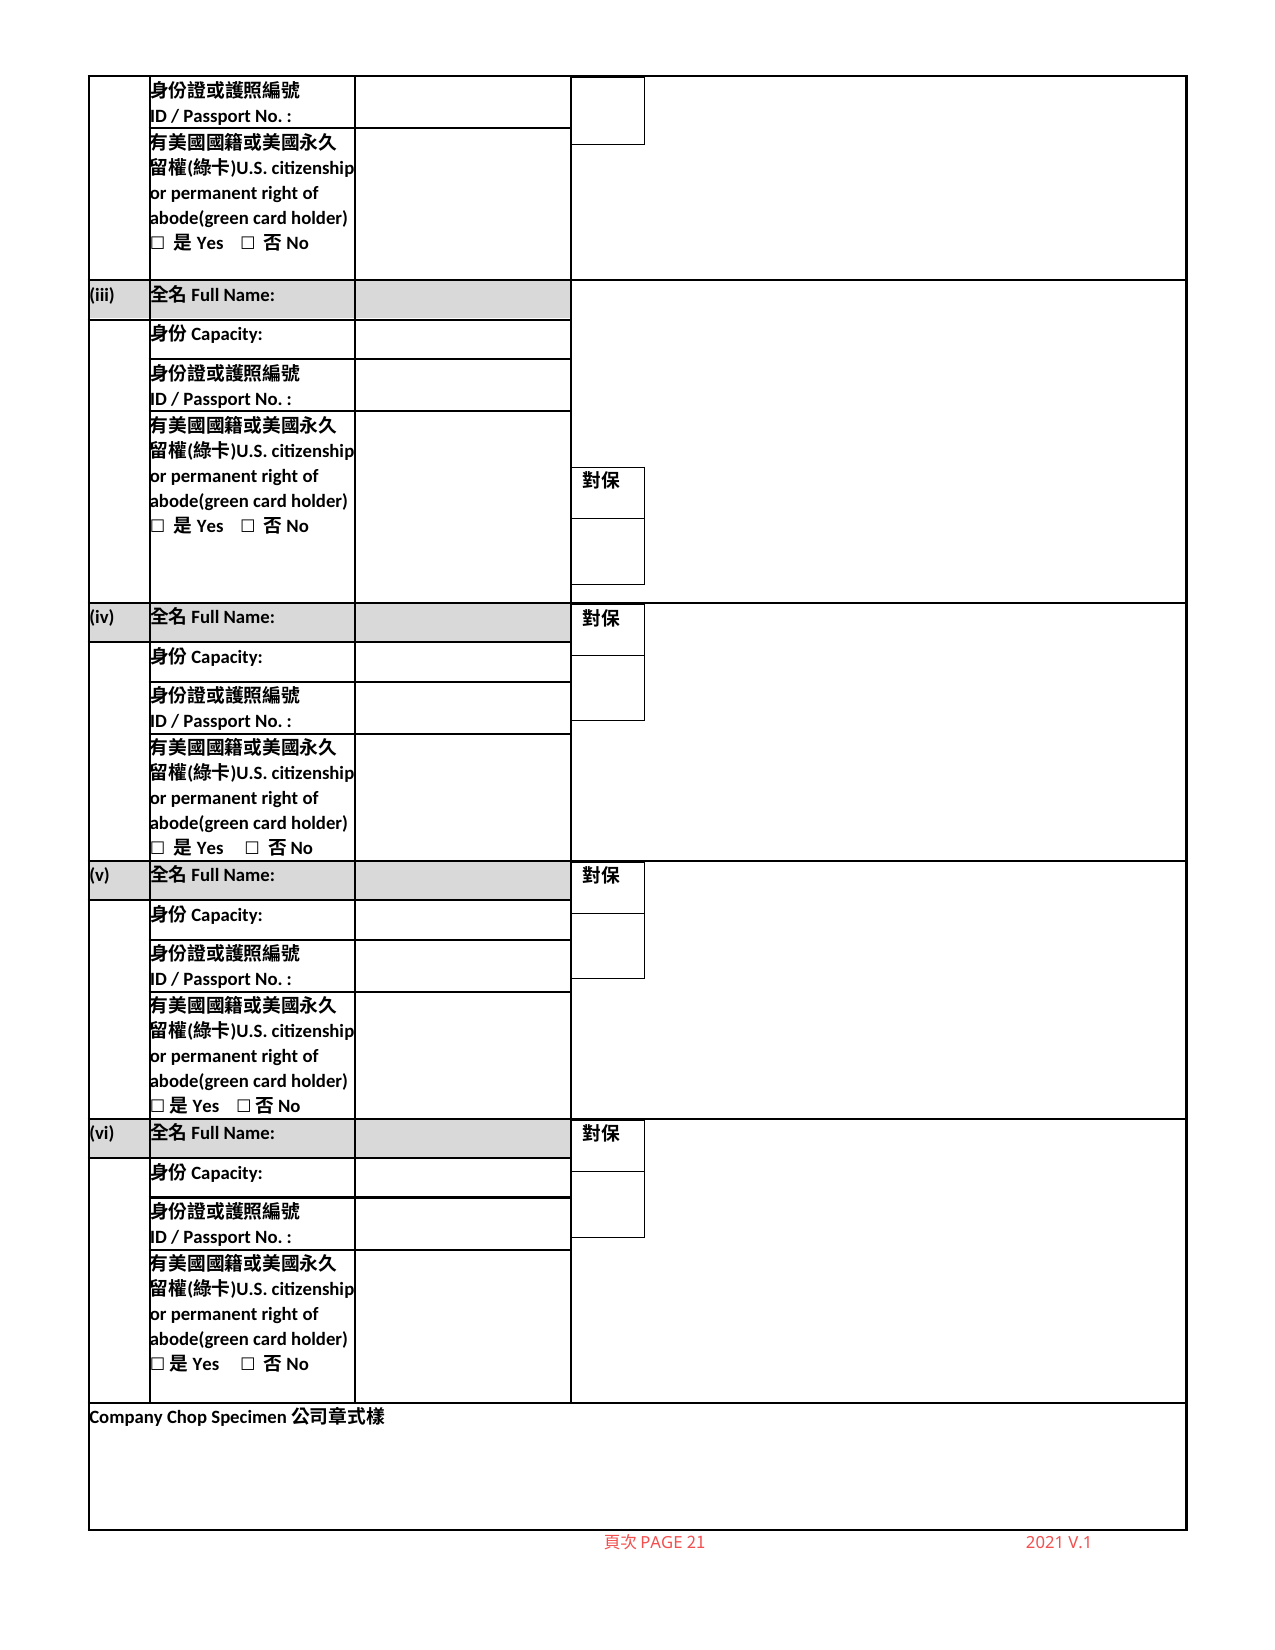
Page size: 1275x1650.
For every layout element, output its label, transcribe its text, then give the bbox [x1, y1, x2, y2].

table_header 對保 [572, 468, 644, 518]
table_cell (v) [90, 862, 149, 899]
table_cell [572, 1120, 1185, 1402]
table_cell [572, 862, 1185, 1118]
table_cell [572, 519, 644, 584]
table_header 對保 [572, 605, 644, 655]
table_header 對保 [572, 1121, 644, 1171]
table_header 對保 [572, 863, 644, 913]
table_cell (iii) [90, 281, 149, 318]
table_cell 按一下輸入全名。 [356, 281, 570, 318]
table_cell 按一下輸入證號。 [356, 941, 570, 991]
table_cell 全名Full Name: [151, 862, 354, 899]
table_cell 按一下輸入身份。 [356, 321, 570, 358]
table_cell 按一下輸入證號。 [356, 77, 570, 127]
table_cell [572, 656, 644, 720]
table_cell (vi) [90, 1120, 149, 1157]
table_cell 身份證或護照編號 ID / Passport No. : [151, 77, 354, 127]
table_cell [90, 77, 149, 279]
table_cell [572, 1172, 644, 1237]
table_cell [572, 604, 1185, 860]
table_cell 有美國國籍或美國永久留權(綠卡)U.S. citizenship or permanent right of abode(green card holder) ☐ 是 Yes ☐ 否No [151, 129, 354, 279]
table_cell 按一下輸入身份。 [356, 643, 570, 681]
table_cell 全名Full Name: [151, 604, 354, 641]
table_cell [356, 735, 570, 860]
table_cell 有美國國籍或美國永久留權(綠卡)U.S. citizenship or permanent right of abode(green card holder) ☐ 是 Yes ☐ 否No [151, 993, 354, 1118]
table_cell [572, 78, 644, 143]
table_cell [90, 321, 149, 602]
table_cell [356, 1251, 570, 1402]
table_cell 身份證或護照編號 ID / Passport No. : [151, 941, 354, 991]
table_cell 按一下輸入全名。 [356, 604, 570, 641]
table_cell 按一下輸入身份。 [356, 1159, 570, 1196]
table_cell [356, 412, 570, 602]
table_cell 身份證或護照編號 ID / Passport No. : [151, 360, 354, 410]
table_cell 身份Capacity: [151, 901, 354, 938]
table_cell [572, 77, 1185, 279]
table_cell 全名Full Name: [151, 281, 354, 318]
table_cell 按一下輸入身份。 [356, 901, 570, 938]
table_cell 按一下輸入證號。 [356, 1199, 570, 1248]
table_cell 按一下輸入全名。 [356, 862, 570, 899]
table_cell (iv) [90, 604, 149, 641]
table_cell 按一下輸入全名。 [356, 1120, 570, 1157]
table_cell [356, 993, 570, 1118]
table_cell [572, 281, 1185, 602]
table_cell 身份證或護照編號 ID / Passport No. : [151, 1199, 354, 1248]
table_cell 按一下輸入證號。 [356, 360, 570, 410]
table_cell 身份Capacity: [151, 643, 354, 681]
table_cell 身份Capacity: [151, 321, 354, 358]
table_cell 身份Capacity: [151, 1159, 354, 1196]
table_cell Company Chop Specimen公司章式樣 [90, 1404, 1185, 1529]
table_cell 有美國國籍或美國永久留權(綠卡)U.S. citizenship or permanent right of abode(green card holder) ☐ 是 Yes ☐ 否No [151, 1251, 354, 1402]
table_cell 全名Full Name: [151, 1120, 354, 1157]
table_cell 按一下輸入證號。 [356, 683, 570, 733]
table_cell 有美國國籍或美國永久留權(綠卡)U.S. citizenship or permanent right of abode(green card holder) ☐ 是 Yes ☐ 否No [151, 735, 354, 860]
table_cell [572, 914, 644, 978]
table_cell [90, 643, 149, 860]
table_cell [356, 129, 570, 279]
table_cell 身份證或護照編號 ID / Passport No. : [151, 683, 354, 733]
table_cell [90, 1159, 149, 1402]
table_cell [90, 901, 149, 1118]
table_cell 有美國國籍或美國永久留權(綠卡)U.S. citizenship or permanent right of abode(green card holder) ☐ 是 Yes ☐ 否No [151, 412, 354, 602]
